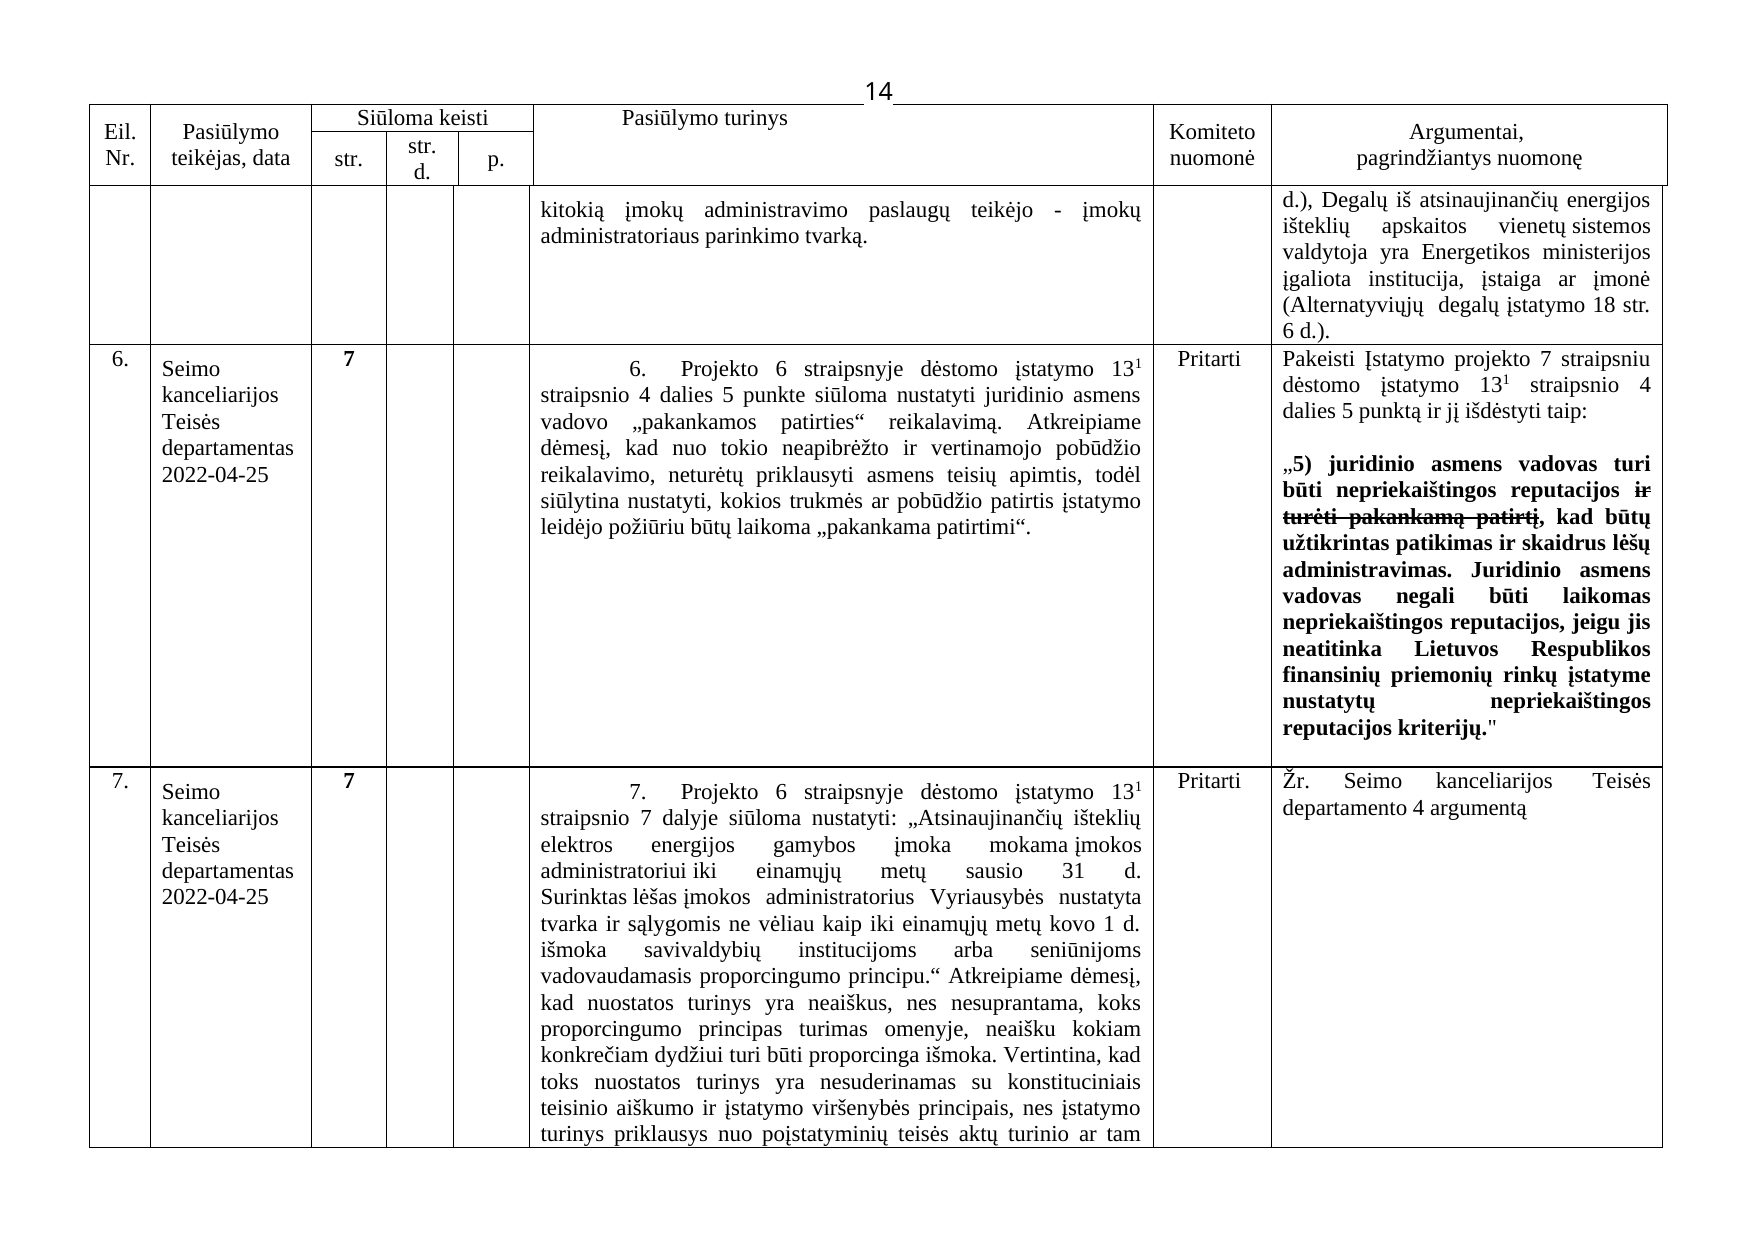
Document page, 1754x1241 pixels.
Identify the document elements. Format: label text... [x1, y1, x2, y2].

table_header Pasiūlymo teikėjas, data [151, 105, 311, 184]
table_cell Seimo kanceliarijos Teisės departamentas 2022-04-25 [151, 768, 311, 1147]
table_cell [151, 186, 311, 344]
table_cell 7 [312, 345, 386, 766]
table_cell [1154, 186, 1271, 344]
table_cell p. [459, 132, 533, 184]
table_cell [1663, 186, 1667, 344]
table_cell [1663, 344, 1667, 766]
table_header Argumentai, pagrindžiantys nuomonę [1272, 105, 1667, 184]
table_cell str. [312, 132, 386, 184]
table_cell 7. Projekto 6 straipsnyje dėstomo įstatymo 131 straipsnio 7 dalyje siūloma nustatyti: „Atsinaujinančių išteklių elektros energijos gamybos įmoka mokama įmokos administratoriui iki einamųjų metų sausio 31 d. Surinktas lėšas įmokos administratorius Vyriausybės nustatyta tvarka ir sąlygomis ne vėliau kaip iki einamųjų metų kovo 1 d. išmoka savivaldybių institucijoms arba seniūnijoms vadovaudamasis proporcingumo principu.“ Atkreipiame dėmesį, kad nuostatos turinys yra neaiškus, nes nesuprantama, koks proporcingumo principas turimas omenyje, neaišku kokiam konkrečiam dydžiui turi būti proporcinga išmoka. Vertintina, kad toks nuostatos turinys yra nesuderinamas su konstituciniais teisinio aiškumo ir įstatymo viršenybės principais, nes įstatymo turinys priklausys nuo poįstatyminių teisės aktų turinio ar tam [530, 768, 1153, 1147]
table_cell [90, 186, 150, 344]
table_cell [387, 186, 453, 344]
table_cell [454, 186, 529, 344]
table_header Komiteto nuomonė [1154, 105, 1271, 184]
table_cell Žr. Seimo kanceliarijos Teisės departamento 4 argumentą [1272, 768, 1662, 1147]
table_cell 7. [90, 768, 150, 1147]
table_cell [387, 768, 453, 1147]
table_cell 6. [90, 345, 150, 766]
table_cell 6. Projekto 6 straipsnyje dėstomo įstatymo 131 straipsnio 4 dalies 5 punkte siūloma nustatyti juridinio asmens vadovo „pakankamos patirties“ reikalavimą. Atkreipiame dėmesį, kad nuo tokio neapibrėžto ir vertinamojo pobūdžio reikalavimo, neturėtų priklausyti asmens teisių apimtis, todėl siūlytina nustatyti, kokios trukmės ar pobūdžio patirtis įstatymo leidėjo požiūriu būtų laikoma „pakankama patirtimi“. [530, 345, 1153, 766]
table_cell [387, 345, 453, 766]
table_cell [312, 186, 386, 344]
table_cell str. d. [387, 132, 458, 184]
table_cell Pakeisti Įstatymo projekto 7 straipsniu dėstomo įstatymo 131 straipsnio 4 dalies 5 punktą ir jį išdėstyti taip: „5) juridinio asmens vadovas turi būti nepriekaištingos reputacijos ir turėti pakankamą patirtį, kad būtų užtikrintas patikimas ir skaidrus lėšų administravimas. Juridinio asmens vadovas negali būti laikomas nepriekaištingos reputacijos, jeigu jis neatitinka Lietuvos Respublikos finansinių priemonių rinkų įstatyme nustatytų nepriekaištingos reputacijos kriterijų." [1272, 345, 1662, 766]
table_header Pasiūlymo turinys [534, 105, 1153, 184]
table_cell Pritarti [1154, 345, 1271, 766]
table_cell kitokią įmokų administravimo paslaugų teikėjo - įmokų administratoriaus parinkimo tvarką. [530, 186, 1153, 344]
table_cell Pritarti [1154, 768, 1271, 1147]
table_cell Seimo kanceliarijos Teisės departamentas 2022-04-25 [151, 345, 311, 766]
table_header Eil. Nr. [90, 105, 150, 184]
table_cell d.), Degalų iš atsinaujinančių energijos išteklių apskaitos vienetų sistemos valdytoja yra Energetikos ministerijos įgaliota institucija, įstaiga ar įmonė (Alternatyviųjų degalų įstatymo 18 str. 6 d.). [1272, 186, 1662, 344]
table_cell 7 [312, 768, 386, 1147]
table_cell [1663, 766, 1667, 1147]
table_cell [454, 345, 529, 766]
table_header Siūloma keisti [312, 105, 533, 131]
table_cell [454, 768, 529, 1147]
